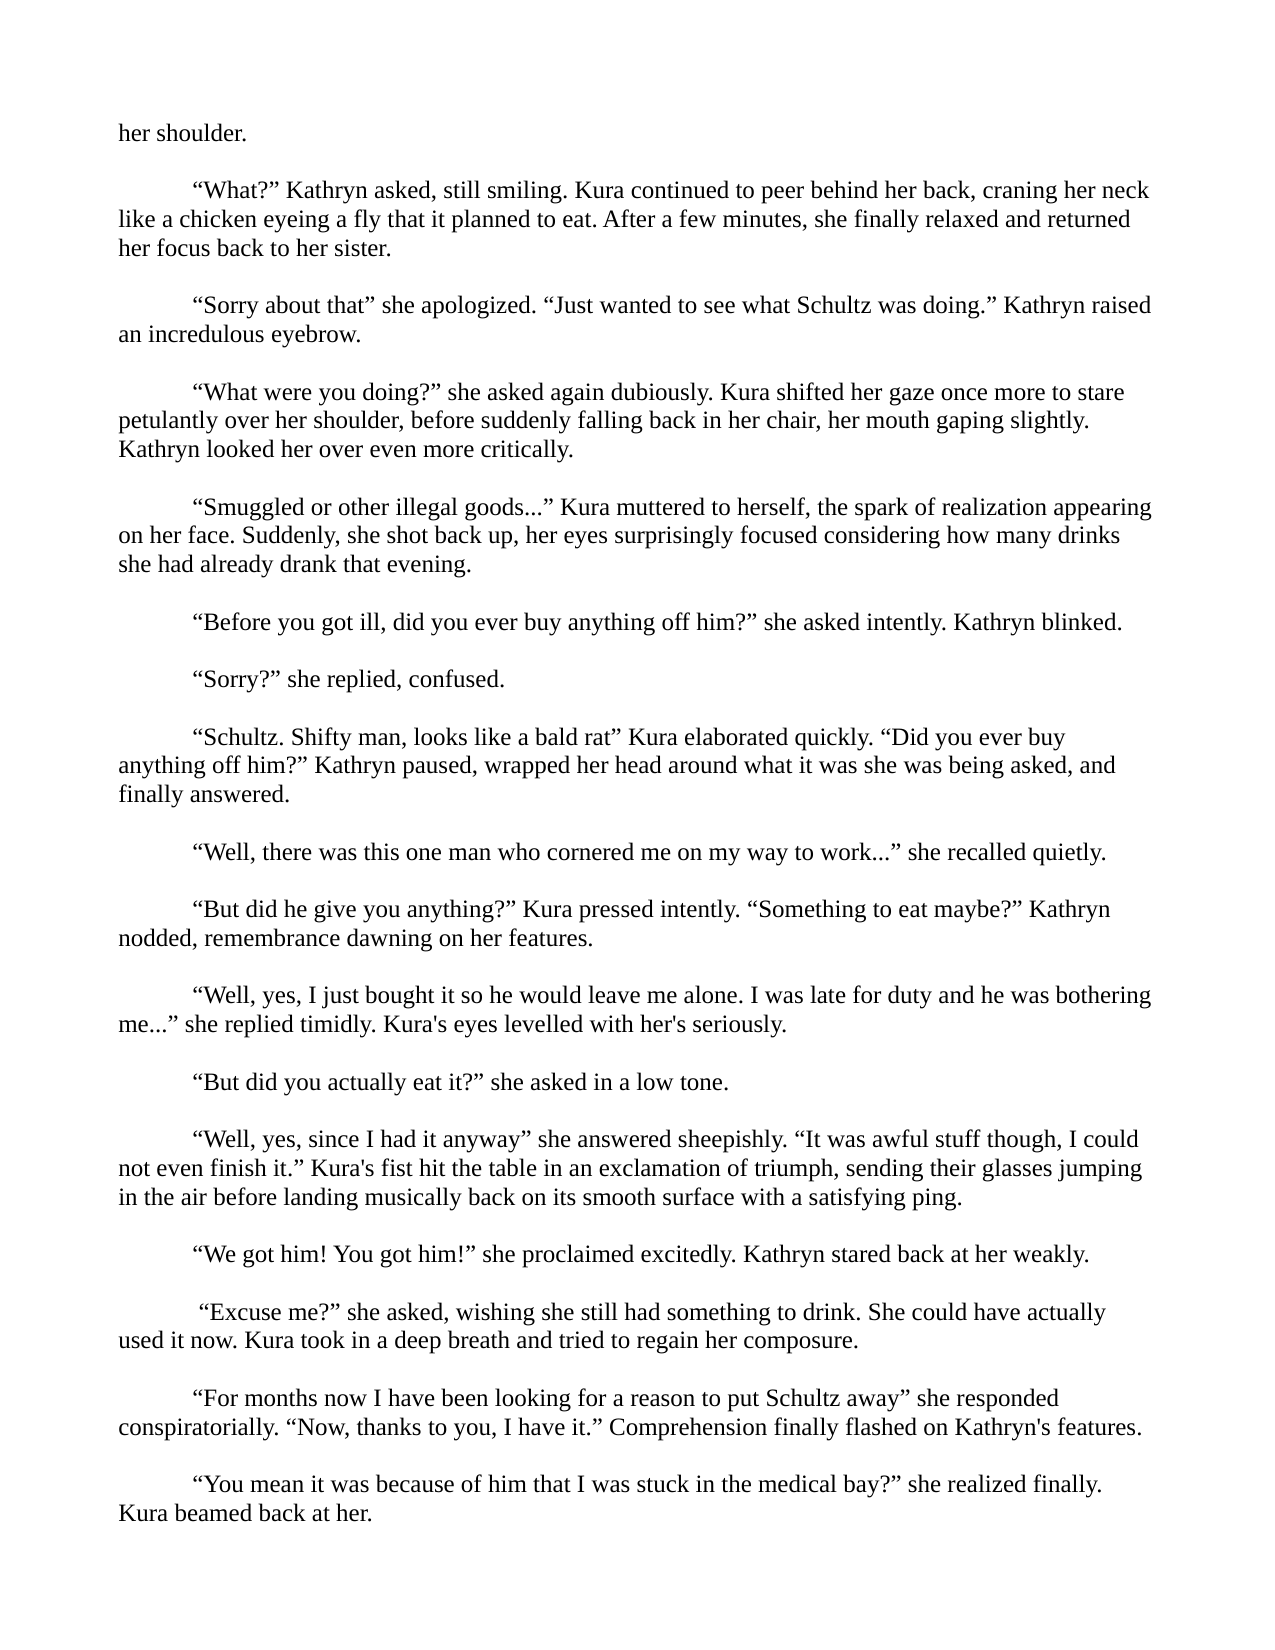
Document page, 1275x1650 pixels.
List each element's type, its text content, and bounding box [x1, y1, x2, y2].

text “Well, yes, since I had it anyway” she answered sheepishly. “It was awful stuff though, I could not even finish it.” Kura's fist hit the table in an exclamation of triumph, sending their glasses jumping in the air before landing musically back on its smooth surface with a satisfying ping. [118, 1124, 1157, 1211]
text “For months now I have been looking for a reason to put Schultz away” she responded conspiratorially. “Now, thanks to you, I have it.” Comprehension finally flashed on Kathryn's features. [118, 1383, 1157, 1441]
text “Sorry about that” she apologized. “Just wanted to see what Schultz was doing.” Kathryn raised an incredulous eyebrow. [118, 291, 1157, 348]
text “What?” Kathryn asked, still smiling. Kura continued to peer behind her back, craning her neck like a chicken eyeing a fly that it planned to eat. After a few minutes, she finally relaxed and returned her focus back to her sister. [118, 176, 1157, 262]
text “But did you actually eat it?” she asked in a low tone. [118, 1067, 1157, 1096]
text “Sorry?” she replied, confused. [118, 664, 1157, 693]
text “What were you doing?” she asked again dubiously. Kura shifted her gaze once more to stare petulantly over her shoulder, before suddenly falling back in her chair, her mouth gaping slightly. Kathryn looked her over even more critically. [118, 377, 1157, 463]
text “Well, yes, I just bought it so he would leave me alone. I was late for duty and he was bothering me...” she replied timidly. Kura's eyes levelled with her's seriously. [118, 981, 1157, 1038]
text her shoulder. [118, 118, 1157, 147]
text “Well, there was this one man who cornered me on my way to work...” she recalled quietly. [118, 837, 1157, 866]
text “You mean it was because of him that I was stuck in the medical bay?” she realized finally. Kura beamed back at her. [118, 1469, 1157, 1527]
text “Smuggled or other illegal goods...” Kura muttered to herself, the spark of realization appearing on her face. Suddenly, she shot back up, her eyes surprisingly focused considering how many drinks she had already drank that evening. [118, 492, 1157, 578]
text “But did he give you anything?” Kura pressed intently. “Something to eat maybe?” Kathryn nodded, remembrance dawning on her features. [118, 894, 1157, 952]
text “Before you got ill, did you ever buy anything off him?” she asked intently. Kathryn blinked. [118, 607, 1157, 636]
text “Excuse me?” she asked, wishing she still had something to drink. She could have actually used it now. Kura took in a deep breath and tried to regain her composure. [118, 1297, 1157, 1354]
text “We got him! You got him!” she proclaimed excitedly. Kathryn stared back at her weakly. [118, 1239, 1157, 1268]
text “Schultz. Shifty man, looks like a bald rat” Kura elaborated quickly. “Did you ever buy anything off him?” Kathryn paused, wrapped her head around what it was she was being asked, and finally answered. [118, 722, 1157, 808]
